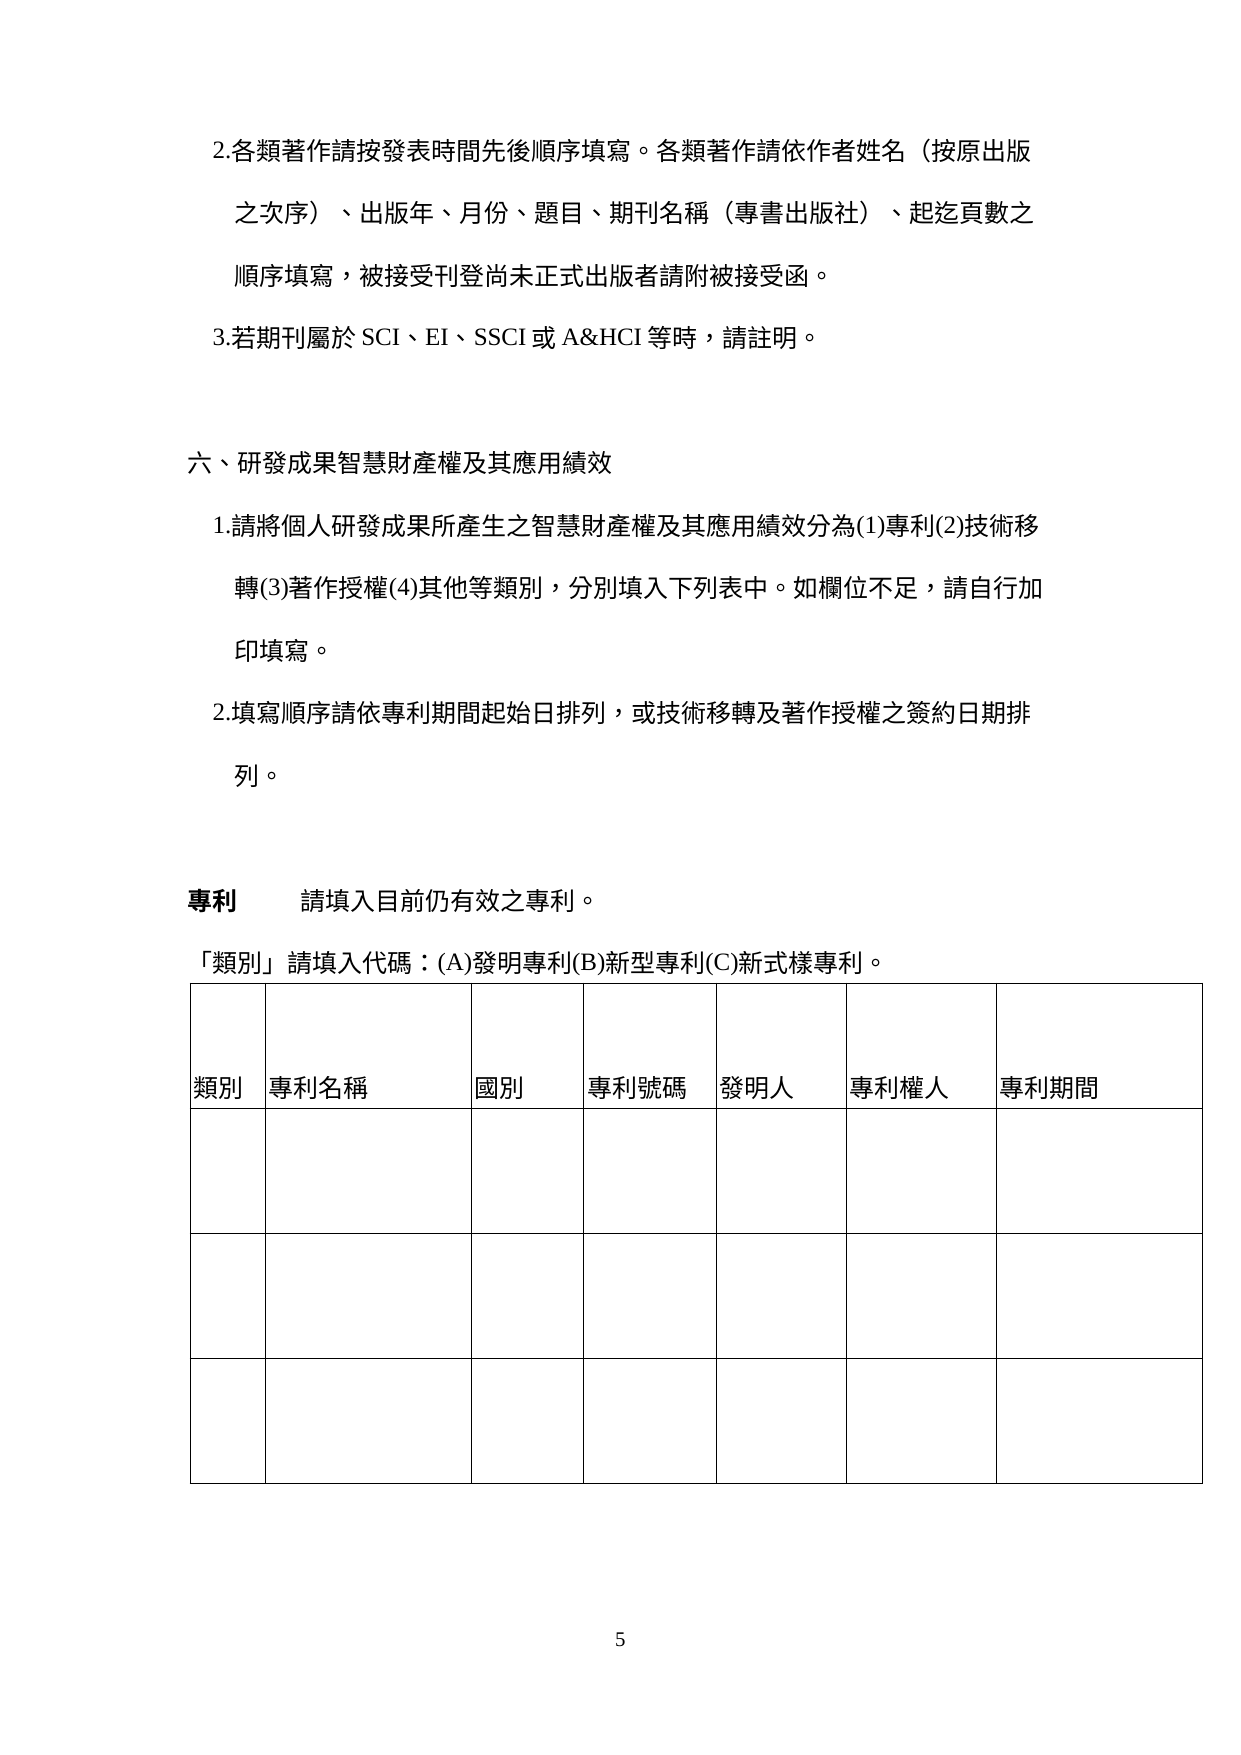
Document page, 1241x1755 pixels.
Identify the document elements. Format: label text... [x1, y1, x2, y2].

table_header 專利號碼 [584, 984, 716, 1108]
table_header 專利期間 [997, 984, 1202, 1108]
table_cell [847, 1109, 996, 1233]
table_cell [847, 1359, 996, 1483]
text 3.若期刊屬於SCI、EI、SSCI或A&HCI等時，請註明。 [187, 295, 1053, 358]
text 1.請將個人研發成果所產生之智慧財產權及其應用績效分為(1)專利(2)技術移轉(3)著作授權(4)其他等類別，分別填入下列表中。如欄位不足，請自行加印填寫。 [187, 483, 1053, 670]
table_header 發明人 [717, 984, 846, 1108]
table_cell [584, 1359, 716, 1483]
table_cell [266, 1109, 471, 1233]
table_cell [472, 1234, 583, 1358]
table_cell [266, 1234, 471, 1358]
text 2.填寫順序請依專利期間起始日排列，或技術移轉及著作授權之簽約日期排列。 [187, 670, 1053, 795]
table_cell [266, 1359, 471, 1483]
table_cell [584, 1234, 716, 1358]
table_header 類別 [191, 984, 265, 1108]
text 「類別」請填入代碼：(A)發明專利(B)新型專利(C)新式樣專利。 [187, 920, 1053, 983]
table_cell [847, 1234, 996, 1358]
table_cell [997, 1234, 1202, 1358]
table_cell [717, 1234, 846, 1358]
table_cell [997, 1359, 1202, 1483]
table_cell [472, 1109, 583, 1233]
table_header 專利權人 [847, 984, 996, 1108]
table_cell [584, 1109, 716, 1233]
text 專利 請填入目前仍有效之專利。 [187, 858, 1053, 920]
text 2.各類著作請按發表時間先後順序填寫。各類著作請依作者姓名（按原出版之次序）、出版年、月份、題目、期刊名稱（專書出版社）、起迄頁數之順序填寫，被接受刊登尚未正式出版者請附被接受函。 [187, 108, 1053, 295]
text 六、研發成果智慧財產權及其應用績效 [187, 420, 1053, 483]
table_cell [472, 1359, 583, 1483]
table_cell [717, 1359, 846, 1483]
table_cell [717, 1109, 846, 1233]
table_cell [191, 1234, 265, 1358]
table_header 國別 [472, 984, 583, 1108]
table_cell [191, 1359, 265, 1483]
table_header 專利名稱 [266, 984, 471, 1108]
table_cell [191, 1109, 265, 1233]
table_cell [997, 1109, 1202, 1233]
